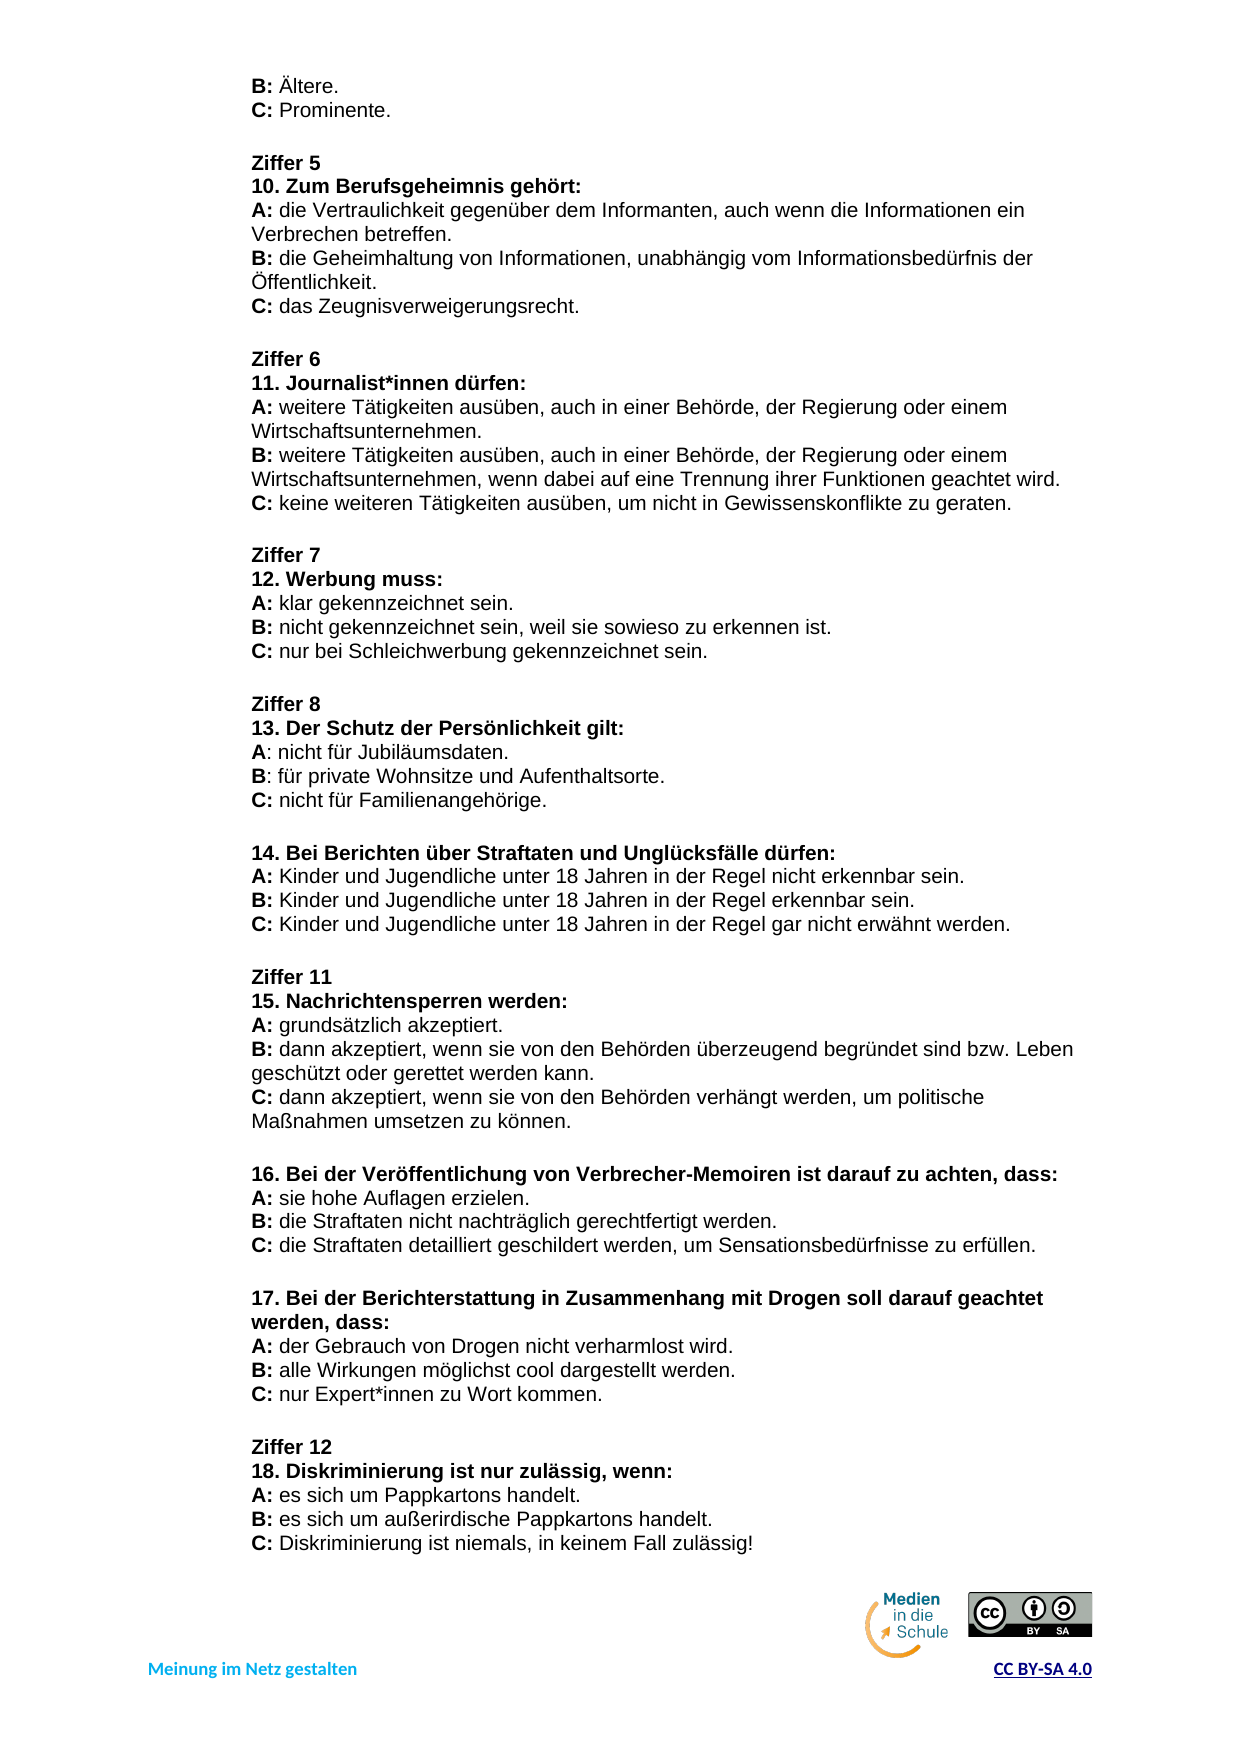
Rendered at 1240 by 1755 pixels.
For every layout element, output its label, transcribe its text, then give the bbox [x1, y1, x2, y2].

text B: alle Wirkungen möglichst cool dargestellt werden. [251, 1358, 1092, 1382]
text C: dann akzeptiert, wenn sie von den Behörden verhängt werden, um politische Maßnahmen umsetzen zu können. [251, 1085, 1092, 1133]
text Ziffer 8 [251, 692, 1092, 716]
text C: keine weiteren Tätigkeiten ausüben, um nicht in Gewissenskonflikte zu geraten. [251, 491, 1092, 514]
text Ziffer 12 [251, 1434, 1092, 1458]
text 16. Bei der Veröffentlichung von Verbrecher-Memoiren ist darauf zu achten, dass: [251, 1161, 1092, 1185]
text Ziffer 11 [251, 965, 1092, 989]
text A: der Gebrauch von Drogen nicht verharmlost wird. [251, 1334, 1092, 1358]
text 15. Nachrichtensperren werden: [251, 989, 1092, 1013]
text 12. Werbung muss: [251, 567, 1092, 591]
text C: Prominente. [251, 98, 1092, 122]
text B: weitere Tätigkeiten ausüben, auch in einer Behörde, der Regierung oder einem Wirtschaftsunternehmen, wenn dabei auf eine Trennung ihrer Funktionen geachtet wird. [251, 443, 1092, 491]
text C: nicht für Familienangehörige. [251, 788, 1092, 812]
text C: das Zeugnisverweigerungsrecht. [251, 294, 1092, 318]
text B: Ältere. [251, 74, 1092, 98]
text Ziffer 6 [251, 347, 1092, 371]
text B: dann akzeptiert, wenn sie von den Behörden überzeugend begründet sind bzw. Leben geschützt oder gerettet werden kann. [251, 1037, 1092, 1085]
text A: es sich um Pappkartons handelt. [251, 1482, 1092, 1506]
text A: Kinder und Jugendliche unter 18 Jahren in der Regel nicht erkennbar sein. [251, 864, 1092, 888]
text Ziffer 5 [251, 150, 1092, 174]
text B: die Geheimhaltung von Informationen, unabhängig vom Informationsbedürfnis der Öffentlichkeit. [251, 246, 1092, 294]
text 10. Zum Berufsgeheimnis gehört: [251, 174, 1092, 198]
text B: es sich um außerirdische Pappkartons handelt. [251, 1506, 1092, 1530]
text B: Kinder und Jugendliche unter 18 Jahren in der Regel erkennbar sein. [251, 888, 1092, 912]
text B: die Straftaten nicht nachträglich gerechtfertigt werden. [251, 1209, 1092, 1233]
text Ziffer 7 [251, 543, 1092, 567]
text C: nur bei Schleichwerbung gekennzeichnet sein. [251, 639, 1092, 663]
text A: sie hohe Auflagen erzielen. [251, 1185, 1092, 1209]
text A: die Vertraulichkeit gegenüber dem Informanten, auch wenn die Informationen ein Verbrechen betreffen. [251, 198, 1092, 246]
text C: Diskriminierung ist niemals, in keinem Fall zulässig! [251, 1530, 1092, 1554]
text A: nicht für Jubiläumsdaten. [251, 740, 1092, 764]
text 18. Diskriminierung ist nur zulässig, wenn: [251, 1458, 1092, 1482]
text 17. Bei der Berichterstattung in Zusammenhang mit Drogen soll darauf geachtet werden, dass: [251, 1286, 1092, 1334]
text C: Kinder und Jugendliche unter 18 Jahren in der Regel gar nicht erwähnt werden. [251, 912, 1092, 936]
text C: die Straftaten detailliert geschildert werden, um Sensationsbedürfnisse zu erfüllen. [251, 1233, 1092, 1257]
text 13. Der Schutz der Persönlichkeit gilt: [251, 716, 1092, 740]
text A: grundsätzlich akzeptiert. [251, 1013, 1092, 1037]
text B: für private Wohnsitze und Aufenthaltsorte. [251, 764, 1092, 788]
text C: nur Expert*innen zu Wort kommen. [251, 1382, 1092, 1406]
text 14. Bei Berichten über Straftaten und Unglücksfälle dürfen: [251, 840, 1092, 864]
text A: klar gekennzeichnet sein. [251, 591, 1092, 615]
text 11. Journalist*innen dürfen: A: weitere Tätigkeiten ausüben, auch in einer Behörde, der Regierung oder einem Wirtschaftsunternehmen. [251, 371, 1092, 443]
text B: nicht gekennzeichnet sein, weil sie sowieso zu erkennen ist. [251, 615, 1092, 639]
